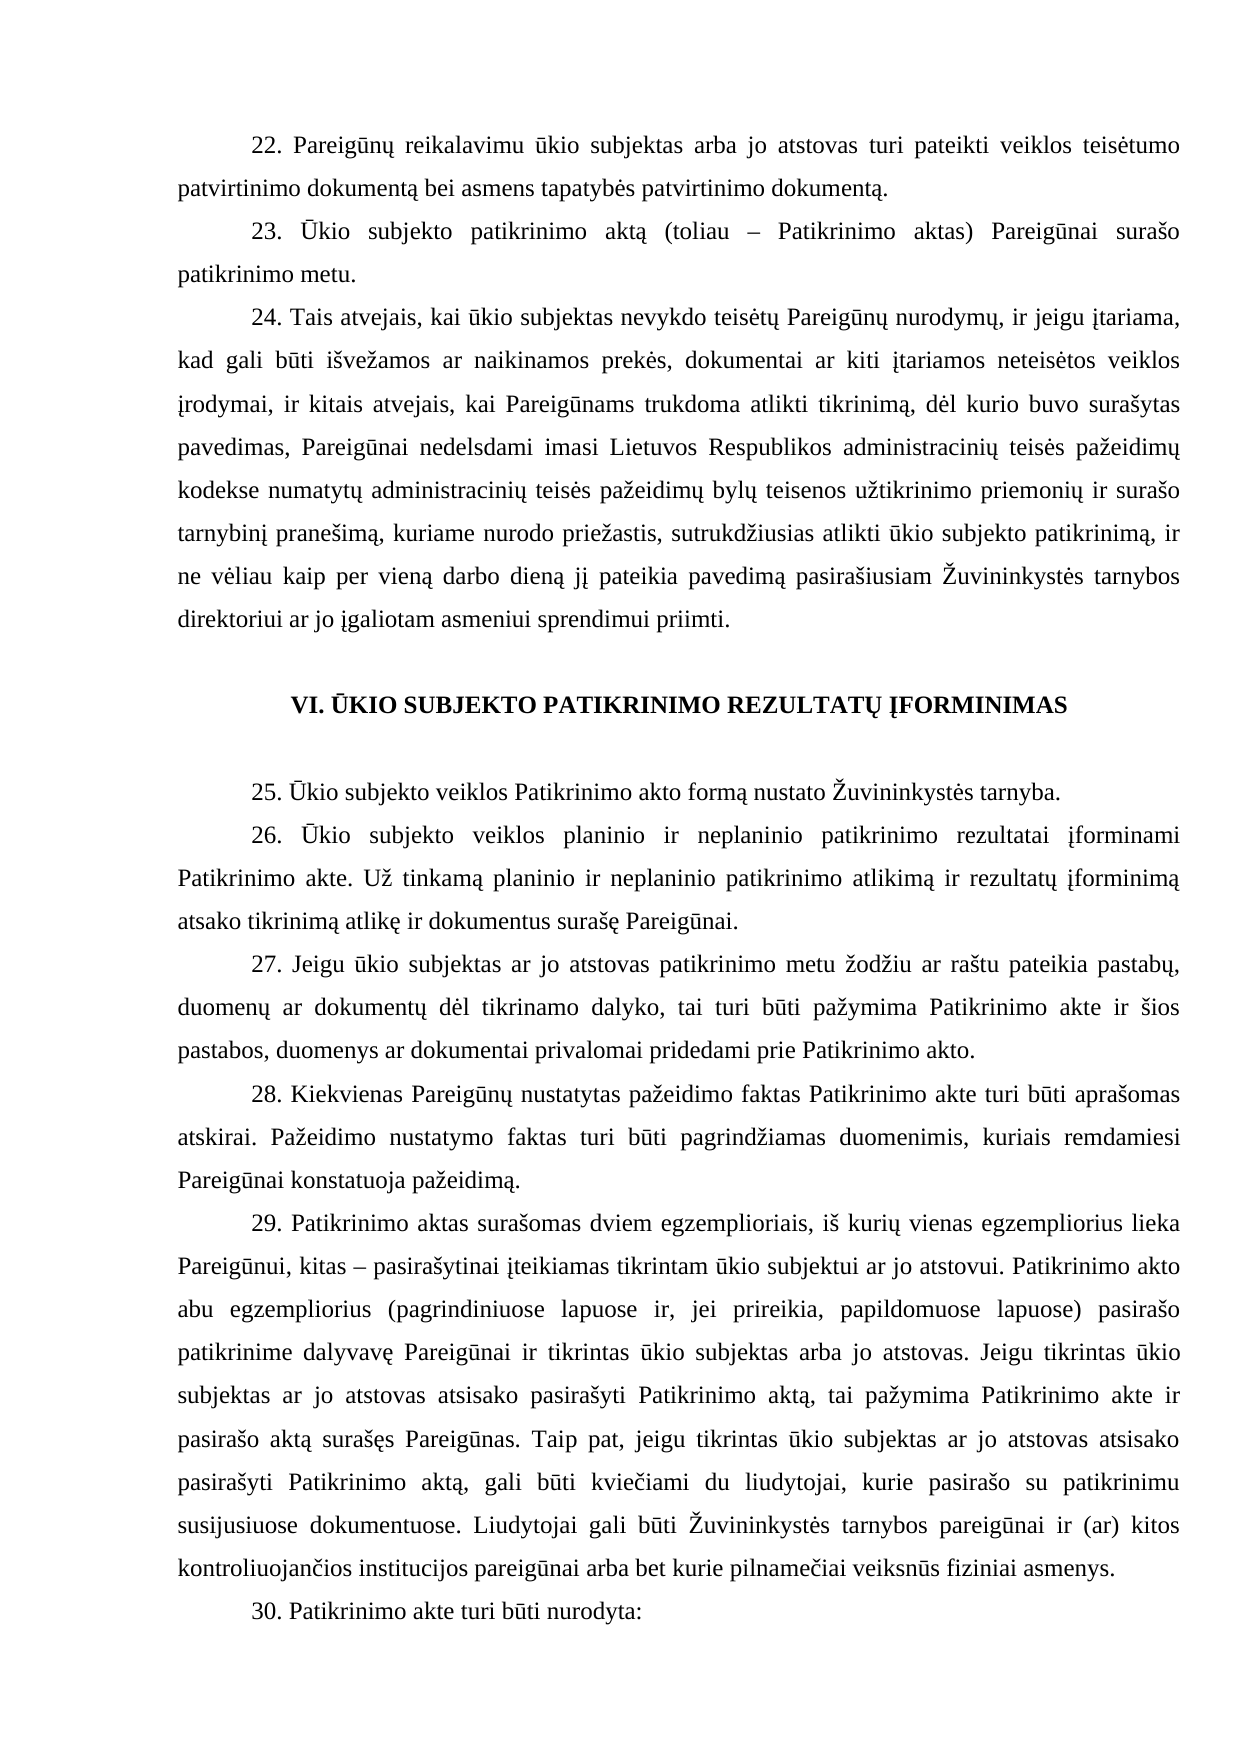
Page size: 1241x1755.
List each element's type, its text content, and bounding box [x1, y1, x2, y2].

text VI. ŪKIO SUBJEKTO PATIKRINIMO REZULTATŲ ĮFORMINIMAS [177, 691, 1181, 719]
text 23. Ūkio subjekto patikrinimo aktą (toliau – Patikrinimo aktas) Pareigūnai surašo patikrinimo metu. [177, 216, 1181, 288]
text 27. Jeigu ūkio subjektas ar jo atstovas patikrinimo metu žodžiu ar raštu pateikia pastabų, duomenų ar dokumentų dėl tikrinamo dalyko, tai turi būti pažymima Patikrinimo akte ir šios pastabos, duomenys ar dokumentai privalomai pridedami prie Patikrinimo akto. [177, 949, 1181, 1064]
text 26. Ūkio subjekto veiklos planinio ir neplaninio patikrinimo rezultatai įforminami Patikrinimo akte. Už tinkamą planinio ir neplaninio patikrinimo atlikimą ir rezultatų įforminimą atsako tikrinimą atlikę ir dokumentus surašę Pareigūnai. [177, 820, 1181, 935]
text 30. Patikrinimo akte turi būti nurodyta: [177, 1596, 1181, 1625]
text 25. Ūkio subjekto veiklos Patikrinimo akto formą nustato Žuvininkystės tarnyba. [177, 777, 1181, 806]
text 24. Tais atvejais, kai ūkio subjektas nevykdo teisėtų Pareigūnų nurodymų, ir jeigu įtariama, kad gali būti išvežamos ar naikinamos prekės, dokumentai ar kiti įtariamos neteisėtos veiklos įrodymai, ir kitais atvejais, kai Pareigūnams trukdoma atlikti tikrinimą, dėl kurio buvo surašytas pavedimas, Pareigūnai nedelsdami imasi Lietuvos Respublikos administracinių teisės pažeidimų kodekse numatytų administracinių teisės pažeidimų bylų teisenos užtikrinimo priemonių ir surašo tarnybinį pranešimą, kuriame nurodo priežastis, sutrukdžiusias atlikti ūkio subjekto patikrinimą, ir ne vėliau kaip per vieną darbo dieną jį pateikia pavedimą pasirašiusiam Žuvininkystės tarnybos direktoriui ar jo įgaliotam asmeniui sprendimui priimti. [177, 302, 1181, 633]
text 28. Kiekvienas Pareigūnų nustatytas pažeidimo faktas Patikrinimo akte turi būti aprašomas atskirai. Pažeidimo nustatymo faktas turi būti pagrindžiamas duomenimis, kuriais remdamiesi Pareigūnai konstatuoja pažeidimą. [177, 1079, 1181, 1194]
text 22. Pareigūnų reikalavimu ūkio subjektas arba jo atstovas turi pateikti veiklos teisėtumo patvirtinimo dokumentą bei asmens tapatybės patvirtinimo dokumentą. [177, 130, 1181, 202]
text 29. Patikrinimo aktas surašomas dviem egzemplioriais, iš kurių vienas egzempliorius lieka Pareigūnui, kitas – pasirašytinai įteikiamas tikrintam ūkio subjektui ar jo atstovui. Patikrinimo akto abu egzempliorius (pagrindiniuose lapuose ir, jei prireikia, papildomuose lapuose) pasirašo patikrinime dalyvavę Pareigūnai ir tikrintas ūkio subjektas arba jo atstovas. Jeigu tikrintas ūkio subjektas ar jo atstovas atsisako pasirašyti Patikrinimo aktą, tai pažymima Patikrinimo akte ir pasirašo aktą surašęs Pareigūnas. Taip pat, jeigu tikrintas ūkio subjektas ar jo atstovas atsisako pasirašyti Patikrinimo aktą, gali būti kviečiami du liudytojai, kurie pasirašo su patikrinimu susijusiuose dokumentuose. Liudytojai gali būti Žuvininkystės tarnybos pareigūnai ir (ar) kitos kontroliuojančios institucijos pareigūnai arba bet kurie pilnamečiai veiksnūs fiziniai asmenys. [177, 1208, 1181, 1582]
